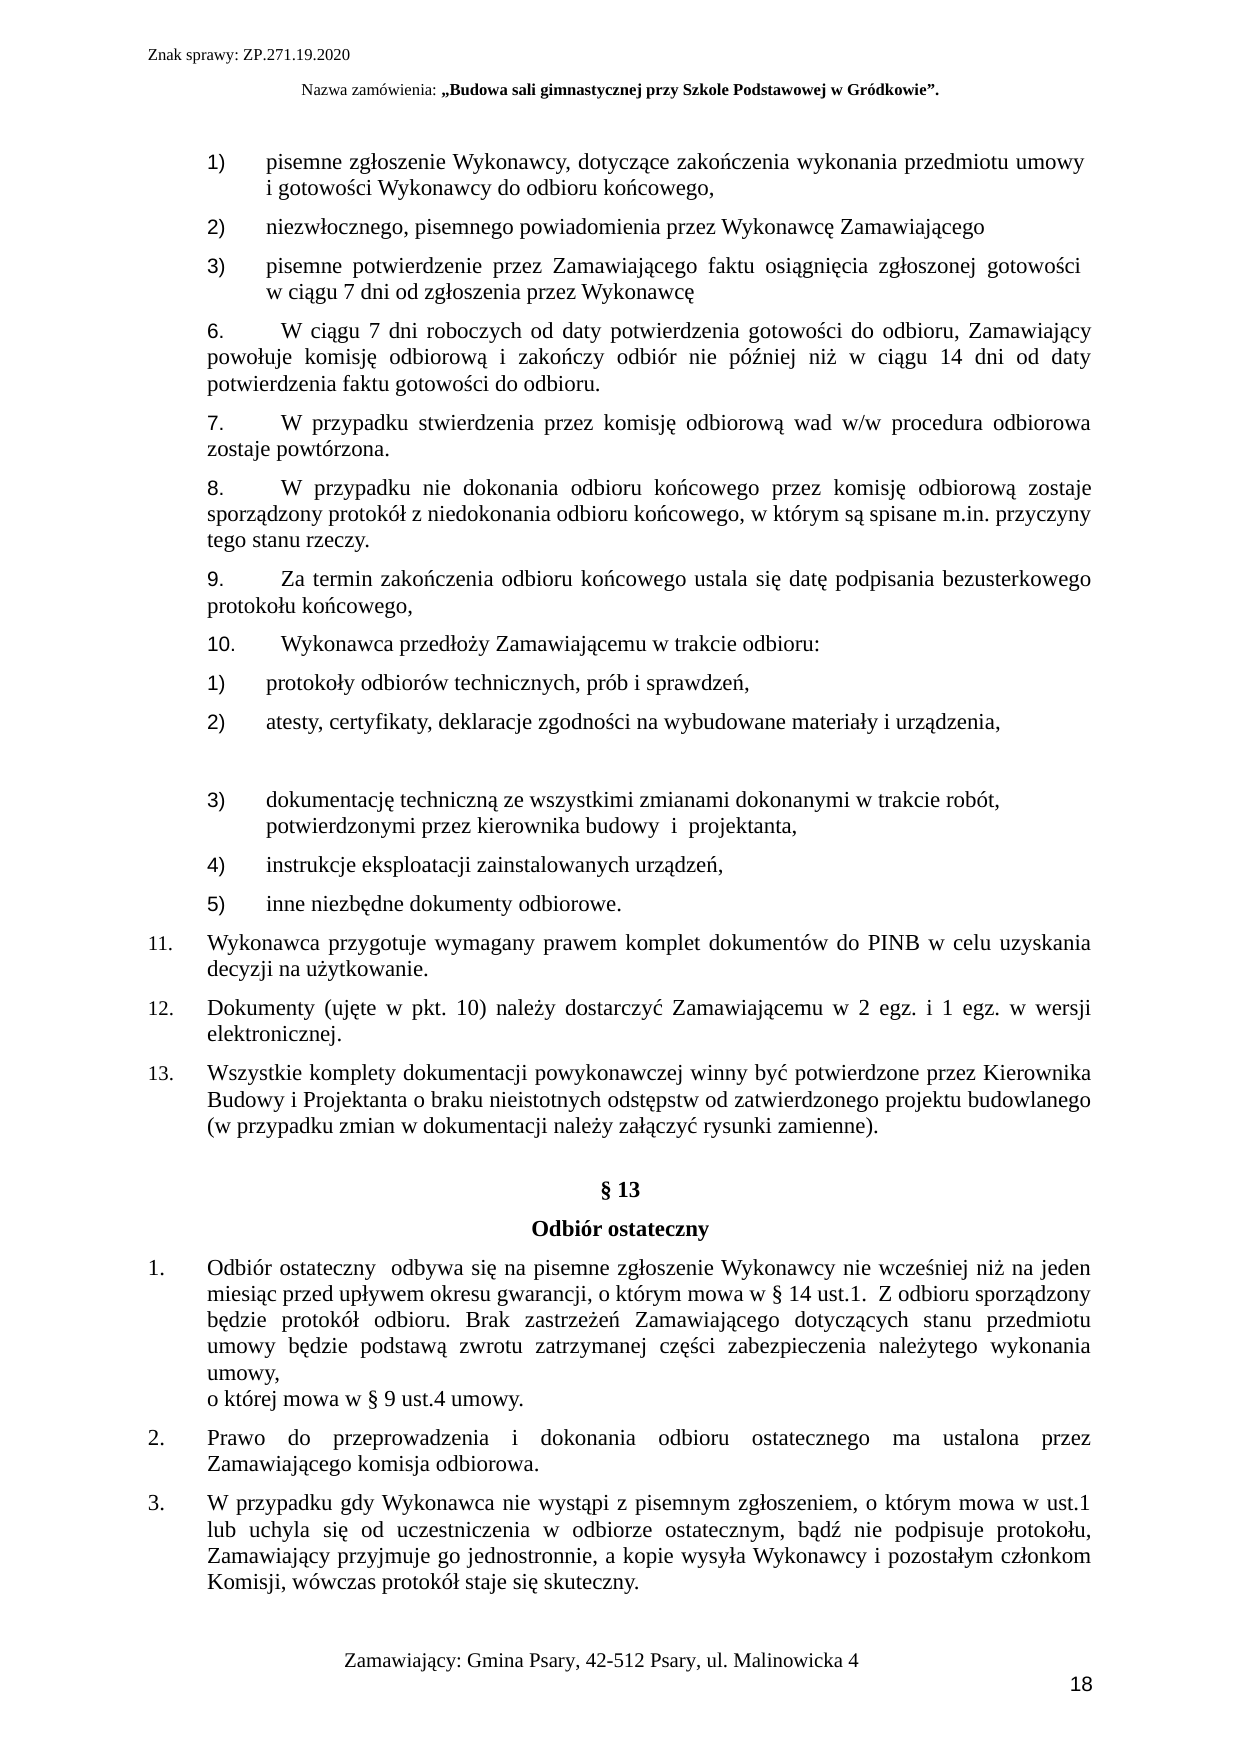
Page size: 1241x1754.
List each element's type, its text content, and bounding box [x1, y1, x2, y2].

list niezwłocznego, pisemnego powiadomienia przez Wykonawcę Zamawiającego [207, 213, 1092, 239]
list W przypadku gdy Wykonawca nie wystąpi z pisemnym zgłoszeniem, o którym mowa w ust.1 lub uchyla się od uczestniczenia w odbiorze ostatecznym, bądź nie podpisuje protokołu, Zamawiający przyjmuje go jednostronnie, a kopie wysyła Wykonawcy i pozostałym członkom Komisji, wówczas protokół staje się skuteczny. [148, 1489, 1092, 1595]
list pisemne zgłoszenie Wykonawcy, dotyczące zakończenia wykonania przedmiotu umowy i gotowości Wykonawcy do odbioru końcowego, [207, 148, 1092, 200]
list W przypadku stwierdzenia przez komisję odbiorową wad w/w procedura odbiorowa zostaje powtórzona. [207, 408, 1092, 461]
list atesty, certyfikaty, deklaracje zgodności na wybudowane materiały i urządzenia, [207, 708, 1092, 734]
list Odbiór ostateczny odbywa się na pisemne zgłoszenie Wykonawcy nie wcześniej niż na jeden miesiąc przed upływem okresu gwarancji, o którym mowa w § 14 ust.1. Z odbioru sporządzony będzie protokół odbioru. Brak zastrzeżeń Zamawiającego dotyczących stanu przedmiotu umowy będzie podstawą zwrotu zatrzymanej części zabezpieczenia należytego wykonania umowy, o której mowa w § 9 ust.4 umowy. [148, 1253, 1092, 1412]
list dokumentację techniczną ze wszystkimi zmianami dokonanymi w trakcie robót, potwierdzonymi przez kierownika budowy i projektanta, [207, 786, 1092, 839]
list Wszystkie komplety dokumentacji powykonawczej winny być potwierdzone przez Kierownika Budowy i Projektanta o braku nieistotnych odstępstw od zatwierdzonego projektu budowlanego (w przypadku zmian w dokumentacji należy załączyć rysunki zamienne). [148, 1059, 1092, 1138]
list Wykonawca przedłoży Zamawiającemu w trakcie odbioru: [207, 631, 1092, 657]
list pisemne potwierdzenie przez Zamawiającego faktu osiągnięcia zgłoszonej gotowości w ciągu 7 dni od zgłoszenia przez Wykonawcę [207, 252, 1092, 304]
text Odbiór ostateczny [148, 1215, 1092, 1241]
list W ciągu 7 dni roboczych od daty potwierdzenia gotowości do odbioru, Zamawiający powołuje komisję odbiorową i zakończy odbiór nie później niż w ciągu 14 dni od daty potwierdzenia faktu gotowości do odbioru. [207, 317, 1092, 396]
list protokoły odbiorów technicznych, prób i sprawdzeń, [207, 669, 1092, 696]
list Wykonawca przygotuje wymagany prawem komplet dokumentów do PINB w celu uzyskania decyzji na użytkowanie. [148, 929, 1092, 982]
list instrukcje eksploatacji zainstalowanych urządzeń, [207, 851, 1092, 877]
text § 13 [148, 1176, 1092, 1202]
list Dokumenty (ujęte w pkt. 10) należy dostarczyć Zamawiającemu w 2 egz. i 1 egz. w wersji elektronicznej. [148, 994, 1092, 1047]
list Za termin zakończenia odbioru końcowego ustala się datę podpisania bezusterkowego protokołu końcowego, [207, 565, 1092, 618]
list inne niezbędne dokumenty odbiorowe. [207, 890, 1092, 916]
list W przypadku nie dokonania odbioru końcowego przez komisję odbiorową zostaje sporządzony protokół z niedokonania odbioru końcowego, w którym są spisane m.in. przyczyny tego stanu rzeczy. [207, 474, 1092, 553]
list Prawo do przeprowadzenia i dokonania odbioru ostatecznego ma ustalona przez Zamawiającego komisja odbiorowa. [148, 1424, 1092, 1477]
